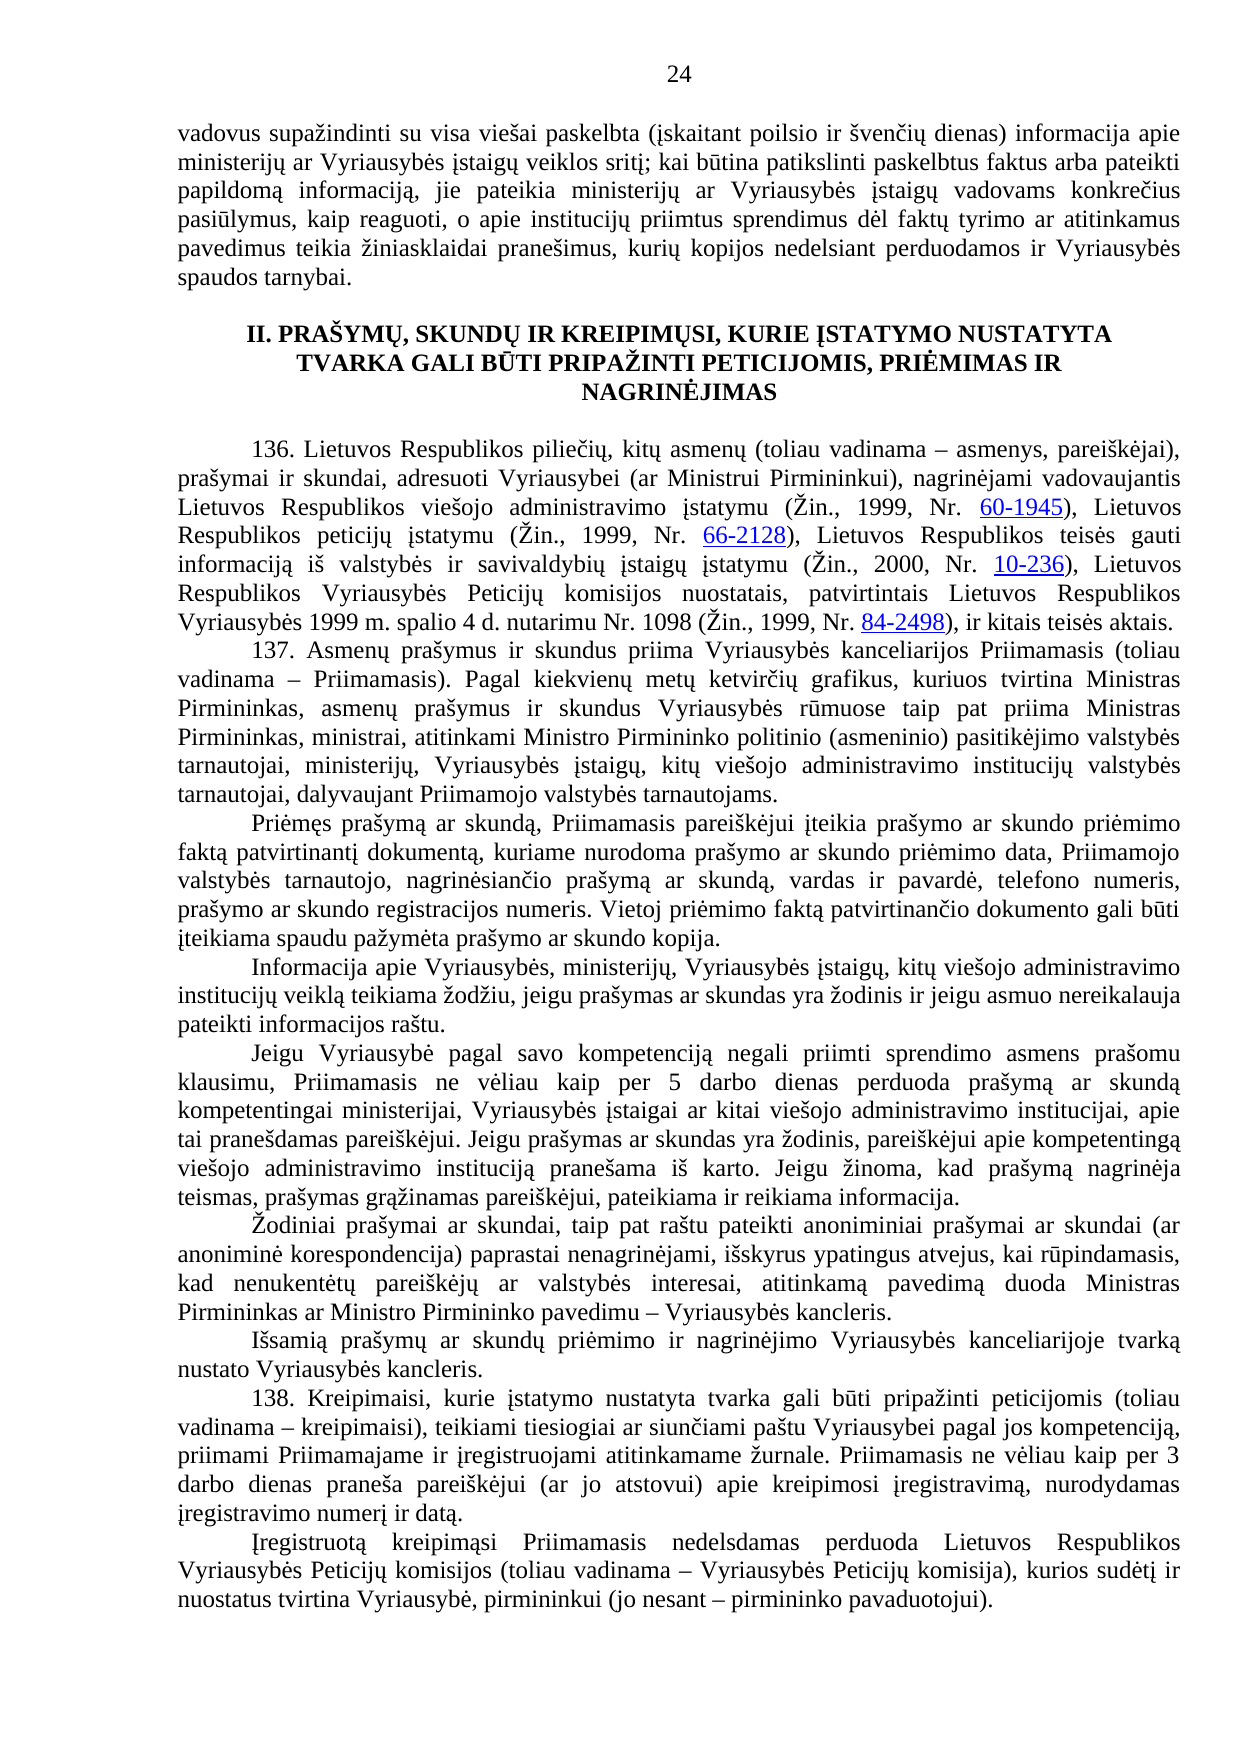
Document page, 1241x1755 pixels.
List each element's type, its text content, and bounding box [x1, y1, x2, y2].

text vadovus supažindinti su visa viešai paskelbta (įskaitant poilsio ir švenčių dienas) informacija apie ministerijų ar Vyriausybės įstaigų veiklos sritį; kai būtina patikslinti paskelbtus faktus arba pateikti papildomą informaciją, jie pateikia ministerijų ar Vyriausybės įstaigų vadovams konkrečius pasiūlymus, kaip reaguoti, o apie institucijų priimtus sprendimus dėl faktų tyrimo ar atitinkamus pavedimus teikia žiniasklaidai pranešimus, kurių kopijos nedelsiant perduodamos ir Vyriausybės spaudos tarnybai. [177, 118, 1181, 291]
text Informacija apie Vyriausybės, ministerijų, Vyriausybės įstaigų, kitų viešojo administravimo institucijų veiklą teikiama žodžiu, jeigu prašymas ar skundas yra žodinis ir jeigu asmuo nereikalauja pateikti informacijos raštu. [177, 952, 1181, 1038]
text Priėmęs prašymą ar skundą, Priimamasis pareiškėjui įteikia prašymo ar skundo priėmimo faktą patvirtinantį dokumentą, kuriame nurodoma prašymo ar skundo priėmimo data, Priimamojo valstybės tarnautojo, nagrinėsiančio prašymą ar skundą, vardas ir pavardė, telefono numeris, prašymo ar skundo registracijos numeris. Vietoj priėmimo faktą patvirtinančio dokumento gali būti įteikiama spaudu pažymėta prašymo ar skundo kopija. [177, 808, 1181, 952]
text NAGRINĖJIMAS [177, 377, 1181, 406]
text Žodiniai prašymai ar skundai, taip pat raštu pateikti anoniminiai prašymai ar skundai (ar anoniminė korespondencija) paprastai nenagrinėjami, išskyrus ypatingus atvejus, kai rūpindamasis, kad nenukentėtų pareiškėjų ar valstybės interesai, atitinkamą pavedimą duoda Ministras Pirmininkas ar Ministro Pirmininko pavedimu – Vyriausybės kancleris. [177, 1211, 1181, 1326]
text Jeigu Vyriausybė pagal savo kompetenciją negali priimti sprendimo asmens prašomu klausimu, Priimamasis ne vėliau kaip per 5 darbo dienas perduoda prašymą ar skundą kompetentingai ministerijai, Vyriausybės įstaigai ar kitai viešojo administravimo institucijai, apie tai pranešdamas pareiškėjui. Jeigu prašymas ar skundas yra žodinis, pareiškėjui apie kompetentingą viešojo administravimo instituciją pranešama iš karto. Jeigu žinoma, kad prašymą nagrinėja teismas, prašymas grąžinamas pareiškėjui, pateikiama ir reikiama informacija. [177, 1038, 1181, 1211]
text 138. Kreipimaisi, kurie įstatymo nustatyta tvarka gali būti pripažinti peticijomis (toliau vadinama – kreipimaisi), teikiami tiesiogiai ar siunčiami paštu Vyriausybei pagal jos kompetenciją, priimami Priimamajame ir įregistruojami atitinkamame žurnale. Priimamasis ne vėliau kaip per 3 darbo dienas praneša pareiškėjui (ar jo atstovui) apie kreipimosi įregistravimą, nurodydamas įregistravimo numerį ir datą. [177, 1383, 1181, 1527]
text TVARKA GALI BŪTI PRIPAŽINTI PETICIJOMIS, PRIĖMIMAS IR [177, 348, 1181, 377]
text Išsamią prašymų ar skundų priėmimo ir nagrinėjimo Vyriausybės kanceliarijoje tvarką nustato Vyriausybės kancleris. [177, 1326, 1181, 1383]
text 136. Lietuvos Respublikos piliečių, kitų asmenų (toliau vadinama – asmenys, pareiškėjai), prašymai ir skundai, adresuoti Vyriausybei (ar Ministrui Pirmininkui), nagrinėjami vadovaujantis Lietuvos Respublikos viešojo administravimo įstatymu (Žin., 1999, Nr. 60-1945), Lietuvos Respublikos peticijų įstatymu (Žin., 1999, Nr. 66-2128), Lietuvos Respublikos teisės gauti informaciją iš valstybės ir savivaldybių įstaigų įstatymu (Žin., 2000, Nr. 10-236), Lietuvos Respublikos Vyriausybės Peticijų komisijos nuostatais, patvirtintais Lietuvos Respublikos Vyriausybės 1999 m. spalio 4 d. nutarimu Nr. 1098 (Žin., 1999, Nr. 84-2498), ir kitais teisės aktais. [177, 434, 1181, 636]
text Įregistruotą kreipimąsi Priimamasis nedelsdamas perduoda Lietuvos Respublikos Vyriausybės Peticijų komisijos (toliau vadinama – Vyriausybės Peticijų komisija), kurios sudėtį ir nuostatus tvirtina Vyriausybė, pirmininkui (jo nesant – pirmininko pavaduotojui). [177, 1527, 1181, 1613]
text II. PRAŠYMŲ, SKUNDŲ IR KREIPIMŲSI, KURIE ĮSTATYMO NUSTATYTA [177, 319, 1181, 348]
text 137. Asmenų prašymus ir skundus priima Vyriausybės kanceliarijos Priimamasis (toliau vadinama – Priimamasis). Pagal kiekvienų metų ketvirčių grafikus, kuriuos tvirtina Ministras Pirmininkas, asmenų prašymus ir skundus Vyriausybės rūmuose taip pat priima Ministras Pirmininkas, ministrai, atitinkami Ministro Pirmininko politinio (asmeninio) pasitikėjimo valstybės tarnautojai, ministerijų, Vyriausybės įstaigų, kitų viešojo administravimo institucijų valstybės tarnautojai, dalyvaujant Priimamojo valstybės tarnautojams. [177, 636, 1181, 808]
